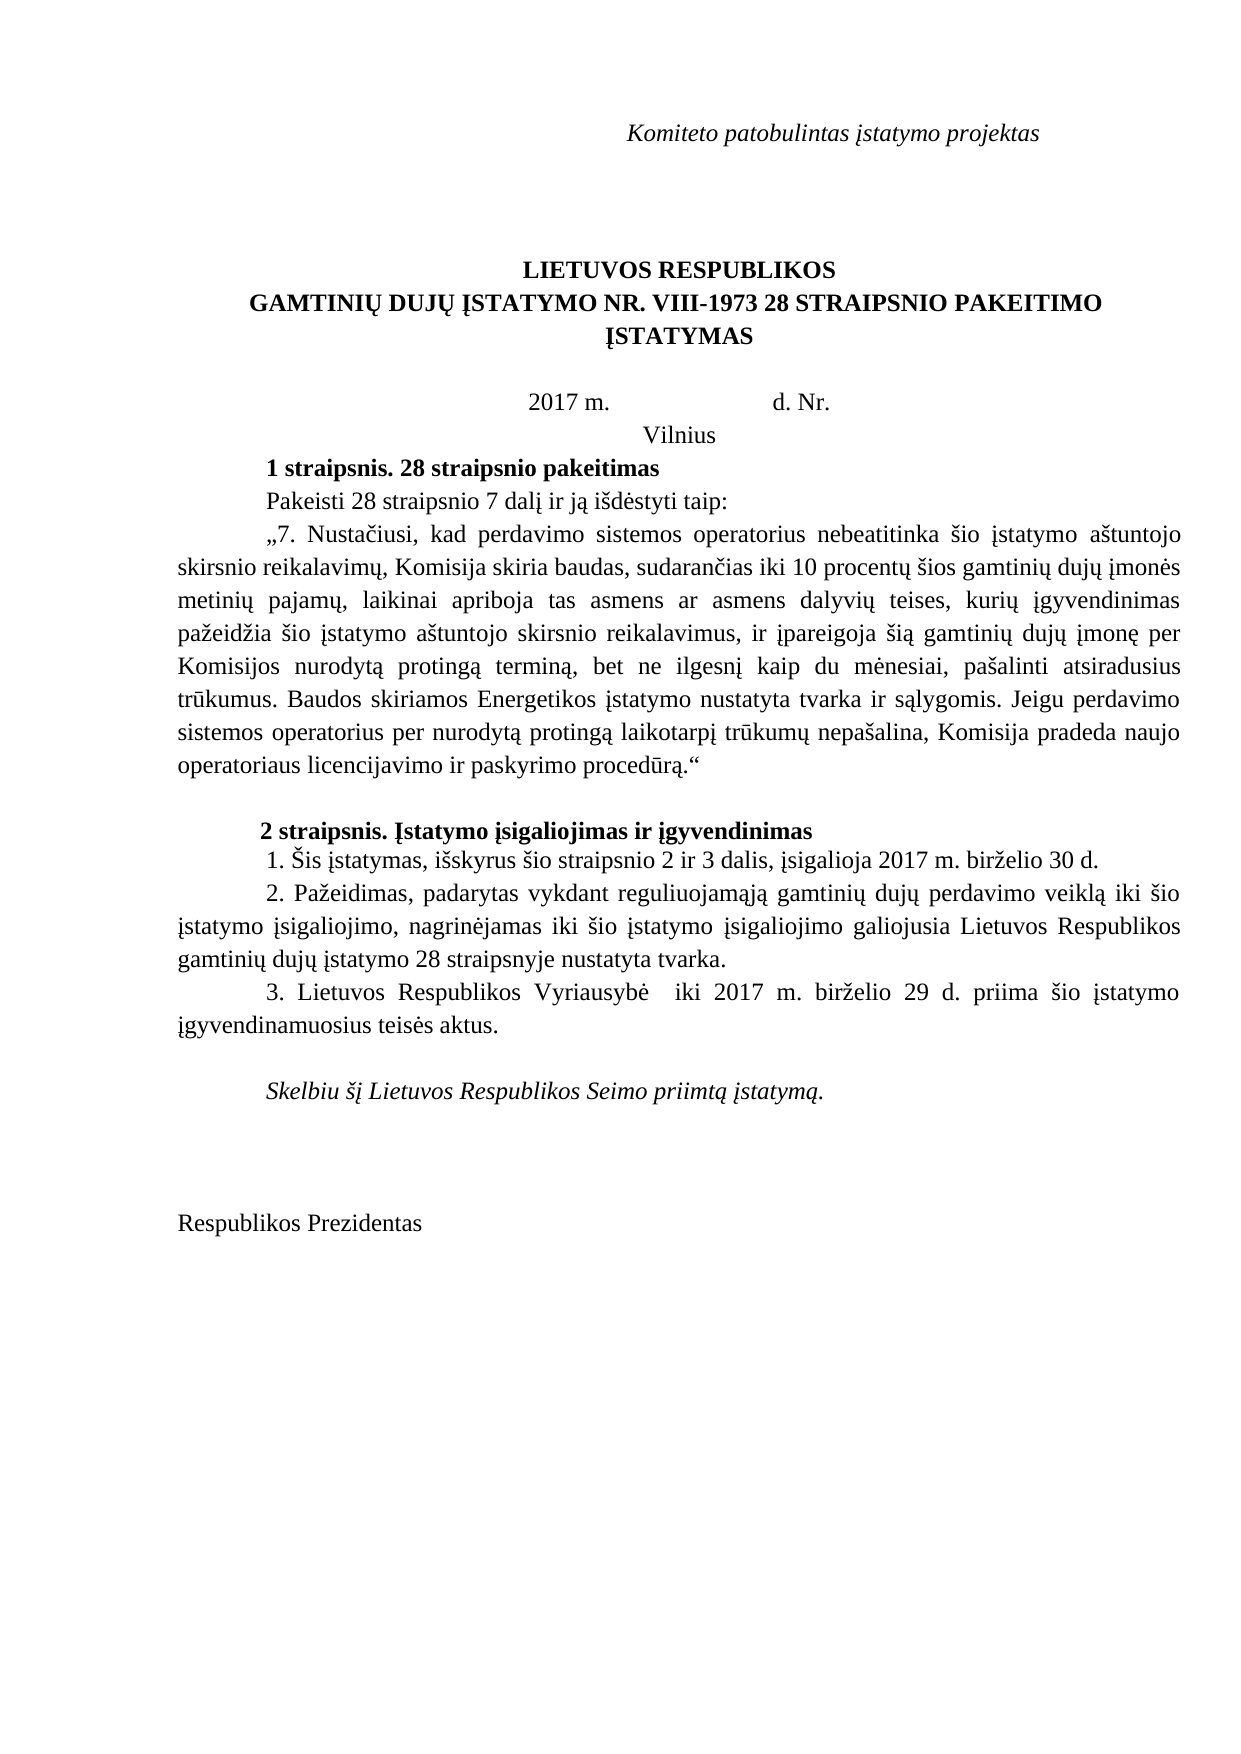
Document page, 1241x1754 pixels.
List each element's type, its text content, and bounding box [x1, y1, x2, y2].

text 1. Šis įstatymas, išskyrus šio straipsnio 2 ir 3 dalis, įsigalioja 2017 m. birželio 30 d. [177, 845, 1181, 873]
text 1 straipsnis. 28 straipsnio pakeitimas [177, 453, 1181, 482]
text Komiteto patobulintas įstatymo projektas [177, 118, 1181, 147]
text 2 straipsnis. Įstatymo įsigaliojimas ir įgyvendinimas [215, 816, 1181, 845]
text LIETUVOS RESPUBLIKOS [177, 255, 1181, 283]
text GAMTINIŲ DUJŲ ĮSTATYMO NR. VIII-1973 28 STRAIPSNIO PAKEITIMO [177, 288, 1181, 316]
text 2017 m. d. Nr. [177, 387, 1181, 416]
text „7. Nustačiusi, kad perdavimo sistemos operatorius nebeatitinka šio įstatymo aštuntojo skirsnio reikalavimų, Komisija skiria baudas, sudarančias iki 10 procentų šios gamtinių dujų įmonės metinių pajamų, laikinai apriboja tas asmens ar asmens dalyvių teises, kurių įgyvendinimas pažeidžia šio įstatymo aštuntojo skirsnio reikalavimus, ir įpareigoja šią gamtinių dujų įmonę per Komisijos nurodytą protingą terminą, bet ne ilgesnį kaip du mėnesiai, pašalinti atsiradusius trūkumus. Baudos skiriamos Energetikos įstatymo nustatyta tvarka ir sąlygomis. Jeigu perdavimo sistemos operatorius per nurodytą protingą laikotarpį trūkumų nepašalina, Komisija pradeda naujo operatoriaus licencijavimo ir paskyrimo procedūrą.“ [177, 519, 1181, 779]
text 2. Pažeidimas, padarytas vykdant reguliuojamąją gamtinių dujų perdavimo veiklą iki šio įstatymo įsigaliojimo, nagrinėjamas iki šio įstatymo įsigaliojimo galiojusia Lietuvos Respublikos gamtinių dujų įstatymo 28 straipsnyje nustatyta tvarka. [177, 878, 1181, 973]
text Respublikos Prezidentas [177, 1208, 1181, 1237]
text ĮSTATYMAS [177, 321, 1181, 349]
text 3. Lietuvos Respublikos Vyriausybė iki 2017 m. birželio 29 d. priima šio įstatymo įgyvendinamuosius teisės aktus. [177, 977, 1181, 1039]
text Vilnius [177, 420, 1181, 448]
text Skelbiu šį Lietuvos Respublikos Seimo priimtą įstatymą. [177, 1076, 1181, 1105]
text Pakeisti 28 straipsnio 7 dalį ir ją išdėstyti taip: [177, 486, 1181, 514]
